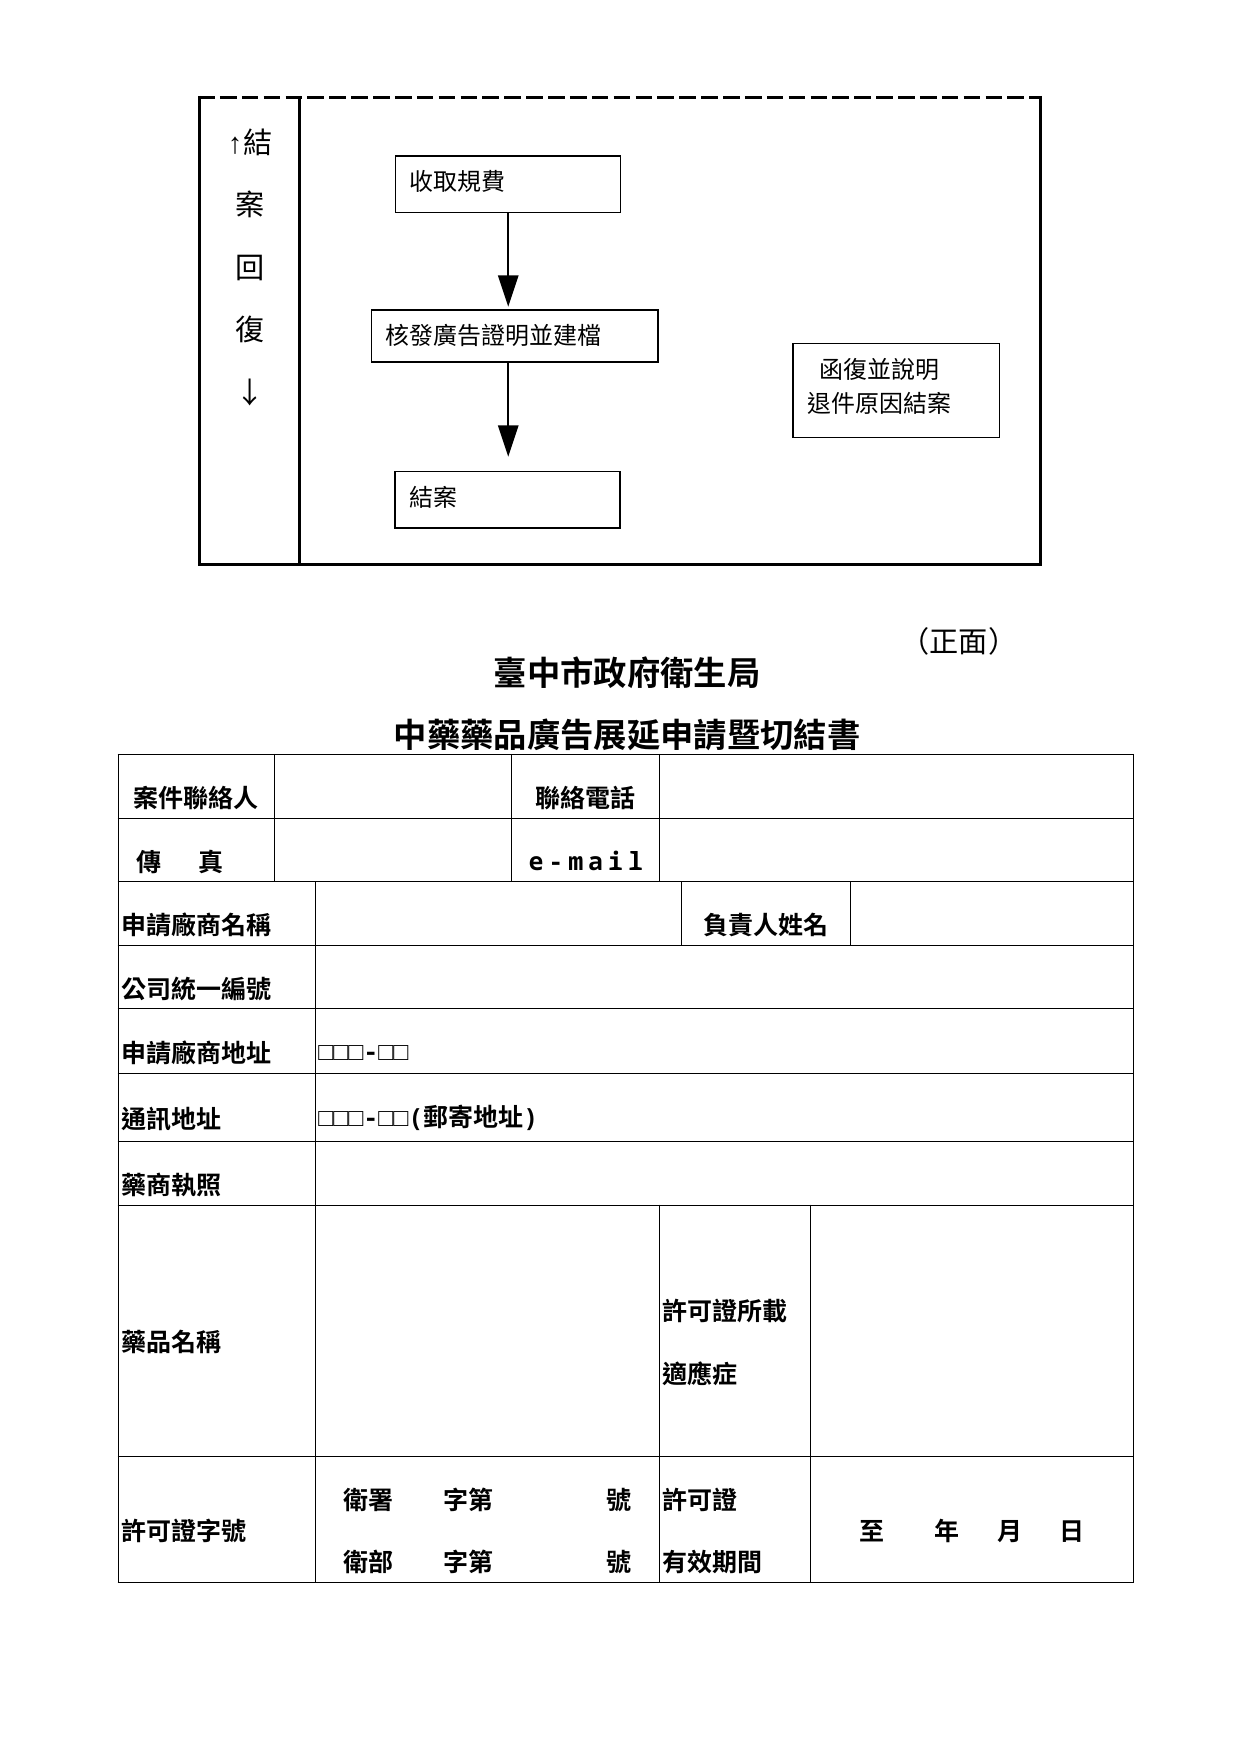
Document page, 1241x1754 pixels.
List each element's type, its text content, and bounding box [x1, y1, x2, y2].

table_cell ↑結案回復↓ [201, 96, 298, 563]
table_cell □□□-□□(郵寄地址) [316, 1074, 1133, 1141]
table_cell 藥品名稱 [119, 1206, 315, 1456]
table_cell 至 年 月 日 [811, 1457, 1133, 1582]
table_cell 傳真 [119, 819, 274, 881]
table_cell [660, 755, 1133, 817]
table_cell 許可證 有效期間 [660, 1457, 810, 1582]
table_cell 負責人姓名 [682, 882, 850, 944]
table_cell [316, 946, 1133, 1008]
table_cell 聯絡電話 [512, 755, 659, 817]
table_cell 許可證字號 [119, 1457, 315, 1582]
table_cell 藥商執照 [119, 1142, 315, 1204]
table_header 臺中市政府衛生局 中藥藥品廣告展延申請暨切結書 [118, 611, 1133, 754]
table_cell 通訊地址 [119, 1074, 315, 1141]
table_cell [316, 1206, 659, 1456]
table_cell [275, 755, 511, 817]
table_cell □□□-□□ [316, 1009, 1133, 1072]
table_cell [811, 1206, 1133, 1456]
table_cell 衛署 字第 號 衛部 字第 號 [316, 1457, 659, 1582]
table_cell 公司統一編號 [119, 946, 315, 1008]
table_cell 申請廠商地址 [119, 1009, 315, 1072]
table_cell [660, 819, 1133, 881]
table_cell 許可證所載適應症 [660, 1206, 810, 1456]
table_cell 申請廠商名稱 [119, 882, 315, 944]
table_cell [301, 96, 1039, 563]
table_cell 案件聯絡人 [119, 755, 274, 817]
table_cell [275, 819, 511, 881]
table_cell [316, 1142, 1133, 1204]
table_cell [851, 882, 1133, 944]
table_cell [316, 882, 681, 944]
table_cell e-mail [512, 819, 659, 881]
